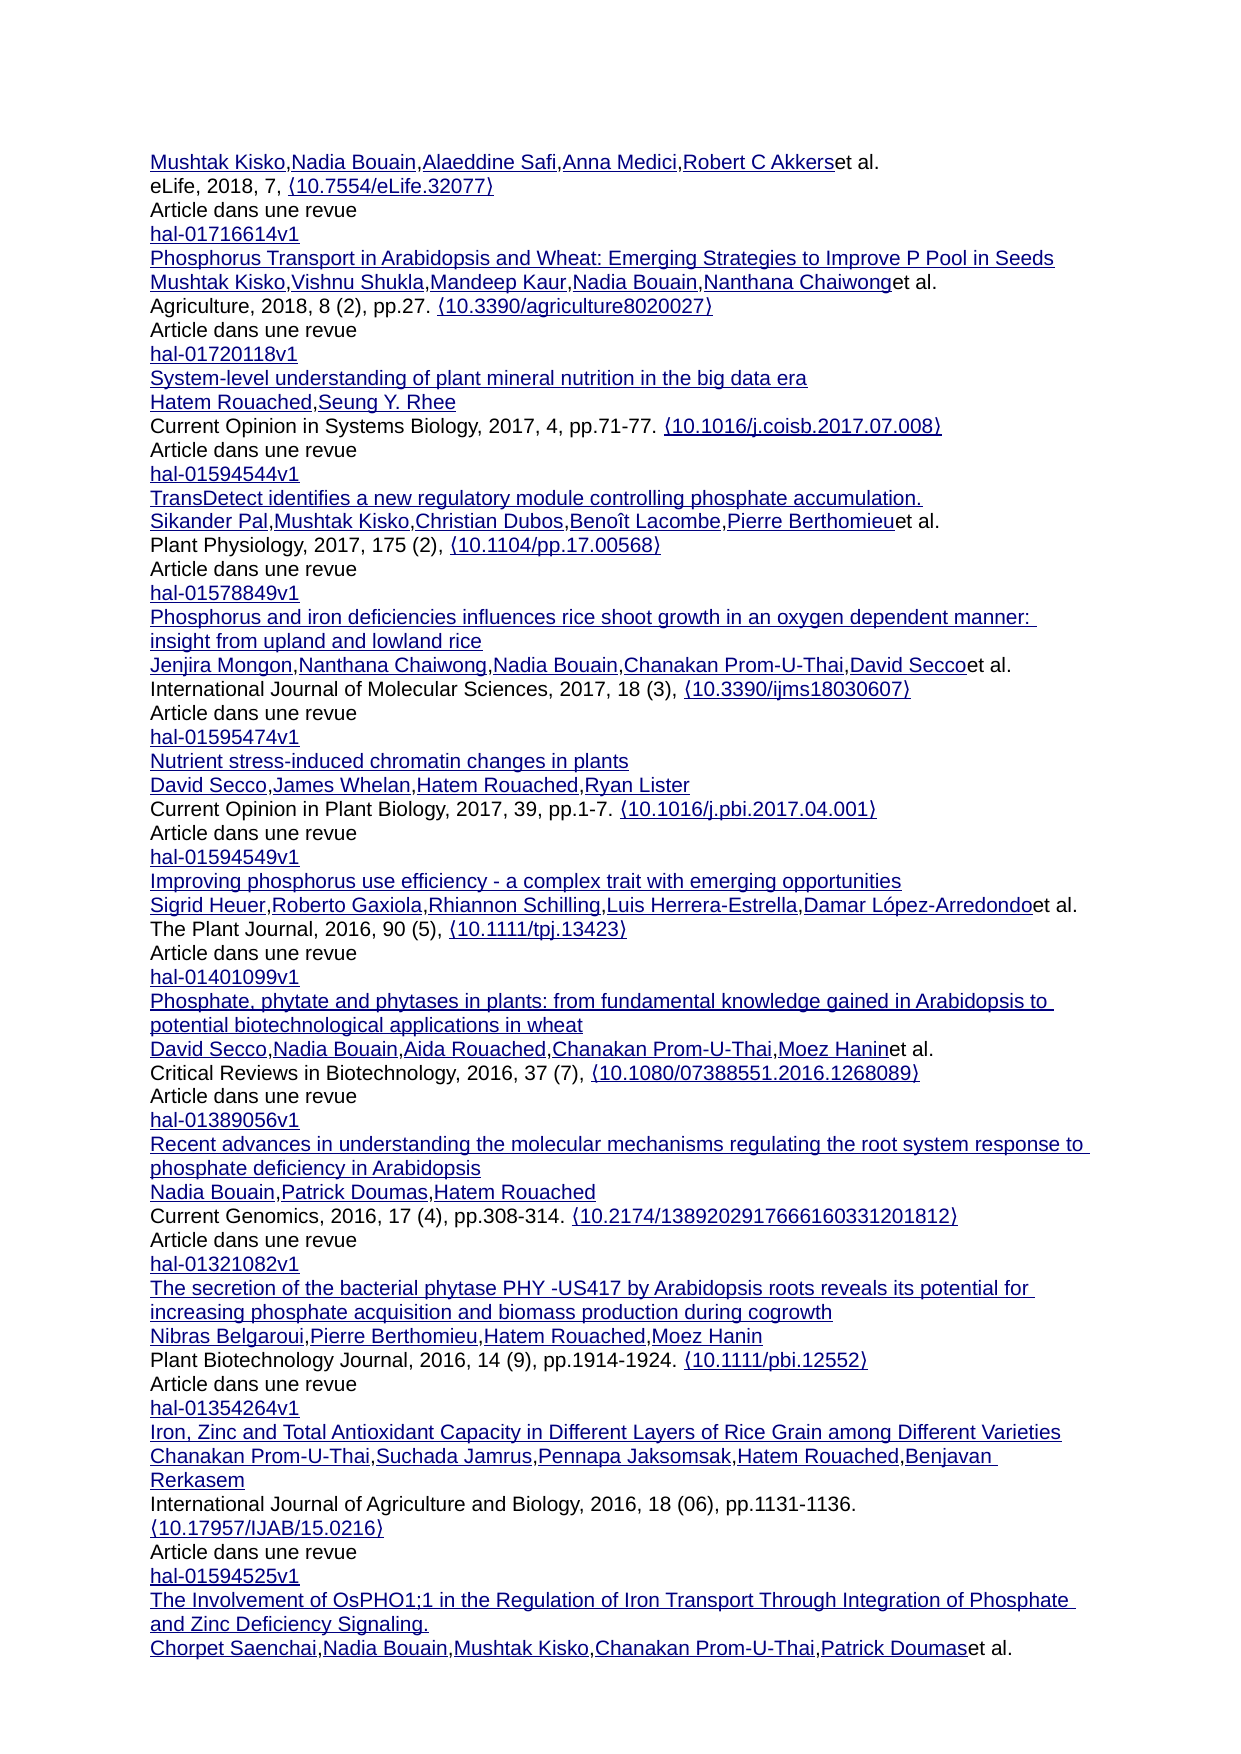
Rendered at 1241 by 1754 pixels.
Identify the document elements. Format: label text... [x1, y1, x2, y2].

table_cell Phosphorus and iron deficiencies influences rice shoot growth in an oxygen dependent manner: insight from upland and lowland rice Jenjira Mongon,Nanthana Chaiwong,Nadia Bouain,Chanakan Prom-U-Thai,David Seccoet al. International Journal of Molecular Sciences, 2017, 18 (3), ⟨10.3390/ijms18030607⟩ Article dans une revue hal-01595474v1 [150, 605, 1090, 749]
table_cell Improving phosphorus use efficiency - a complex trait with emerging opportunities Sigrid Heuer,Roberto Gaxiola,Rhiannon Schilling,Luis Herrera-Estrella,Damar López-Arredondoet al. The Plant Journal, 2016, 90 (5), ⟨10.1111/tpj.13423⟩ Article dans une revue hal-01401099v1 [150, 869, 1090, 988]
table_cell Phosphate, phytate and phytases in plants: from fundamental knowledge gained in Arabidopsis to potential biotechnological applications in wheat David Secco,Nadia Bouain,Aida Rouached,Chanakan Prom-U-Thai,Moez Haninet al. Critical Reviews in Biotechnology, 2016, 37 (7), ⟨10.1080/07388551.2016.1268089⟩ Article dans une revue hal-01389056v1 [150, 989, 1090, 1132]
table_cell TransDetect identifies a new regulatory module controlling phosphate accumulation. Sikander Pal,Mushtak Kisko,Christian Dubos,Benoît Lacombe,Pierre Berthomieuet al. Plant Physiology, 2017, 175 (2), ⟨10.1104/pp.17.00568⟩ Article dans une revue hal-01578849v1 [150, 485, 1090, 605]
table_cell Phosphorus Transport in Arabidopsis and Wheat: Emerging Strategies to Improve P Pool in Seeds Mushtak Kisko,Vishnu Shukla,Mandeep Kaur,Nadia Bouain,Nanthana Chaiwonget al. Agriculture, 2018, 8 (2), pp.27. ⟨10.3390/agriculture8020027⟩ Article dans une revue hal-01720118v1 [150, 246, 1090, 366]
table_cell Mushtak Kisko,Nadia Bouain,Alaeddine Safi,Anna Medici,Robert C Akkerset al. eLife, 2018, 7, ⟨10.7554/eLife.32077⟩ Article dans une revue hal-01716614v1 [150, 150, 1090, 246]
table_cell Nutrient stress-induced chromatin changes in plants David Secco,James Whelan,Hatem Rouached,Ryan Lister Current Opinion in Plant Biology, 2017, 39, pp.1-7. ⟨10.1016/j.pbi.2017.04.001⟩ Article dans une revue hal-01594549v1 [150, 749, 1090, 869]
table_cell The secretion of the bacterial phytase PHY -US417 by Arabidopsis roots reveals its potential for increasing phosphate acquisition and biomass production during cogrowth Nibras Belgaroui,Pierre Berthomieu,Hatem Rouached,Moez Hanin Plant Biotechnology Journal, 2016, 14 (9), pp.1914-1924. ⟨10.1111/pbi.12552⟩ Article dans une revue hal-01354264v1 [150, 1276, 1090, 1420]
table_cell Recent advances in understanding the molecular mechanisms regulating the root system response to [150, 1132, 1090, 1153]
table_cell The Involvement of OsPHO1;1 in the Regulation of Iron Transport Through Integration of Phosphate and Zinc Deficiency Signaling. Chorpet Saenchai,Nadia Bouain,Mushtak Kisko,Chanakan Prom-U-Thai,Patrick Doumaset al. [150, 1588, 1090, 1659]
table_cell phosphate deficiency in Arabidopsis Nadia Bouain,Patrick Doumas,Hatem Rouached Current Genomics, 2016, 17 (4), pp.308-314. ⟨10.2174/1389202917666160331201812⟩ Article dans une revue hal-01321082v1 [150, 1154, 1090, 1276]
table_cell Iron, Zinc and Total Antioxidant Capacity in Different Layers of Rice Grain among Different Varieties Chanakan Prom-U-Thai,Suchada Jamrus,Pennapa Jaksomsak,Hatem Rouached,Benjavan Rerkasem International Journal of Agriculture and Biology, 2016, 18 (06), pp.1131-1136. ⟨10.17957/IJAB/15.0216⟩ Article dans une revue hal-01594525v1 [150, 1420, 1090, 1587]
table_cell System-level understanding of plant mineral nutrition in the big data era Hatem Rouached,Seung Y. Rhee Current Opinion in Systems Biology, 2017, 4, pp.71-77. ⟨10.1016/j.coisb.2017.07.008⟩ Article dans une revue hal-01594544v1 [150, 366, 1090, 485]
